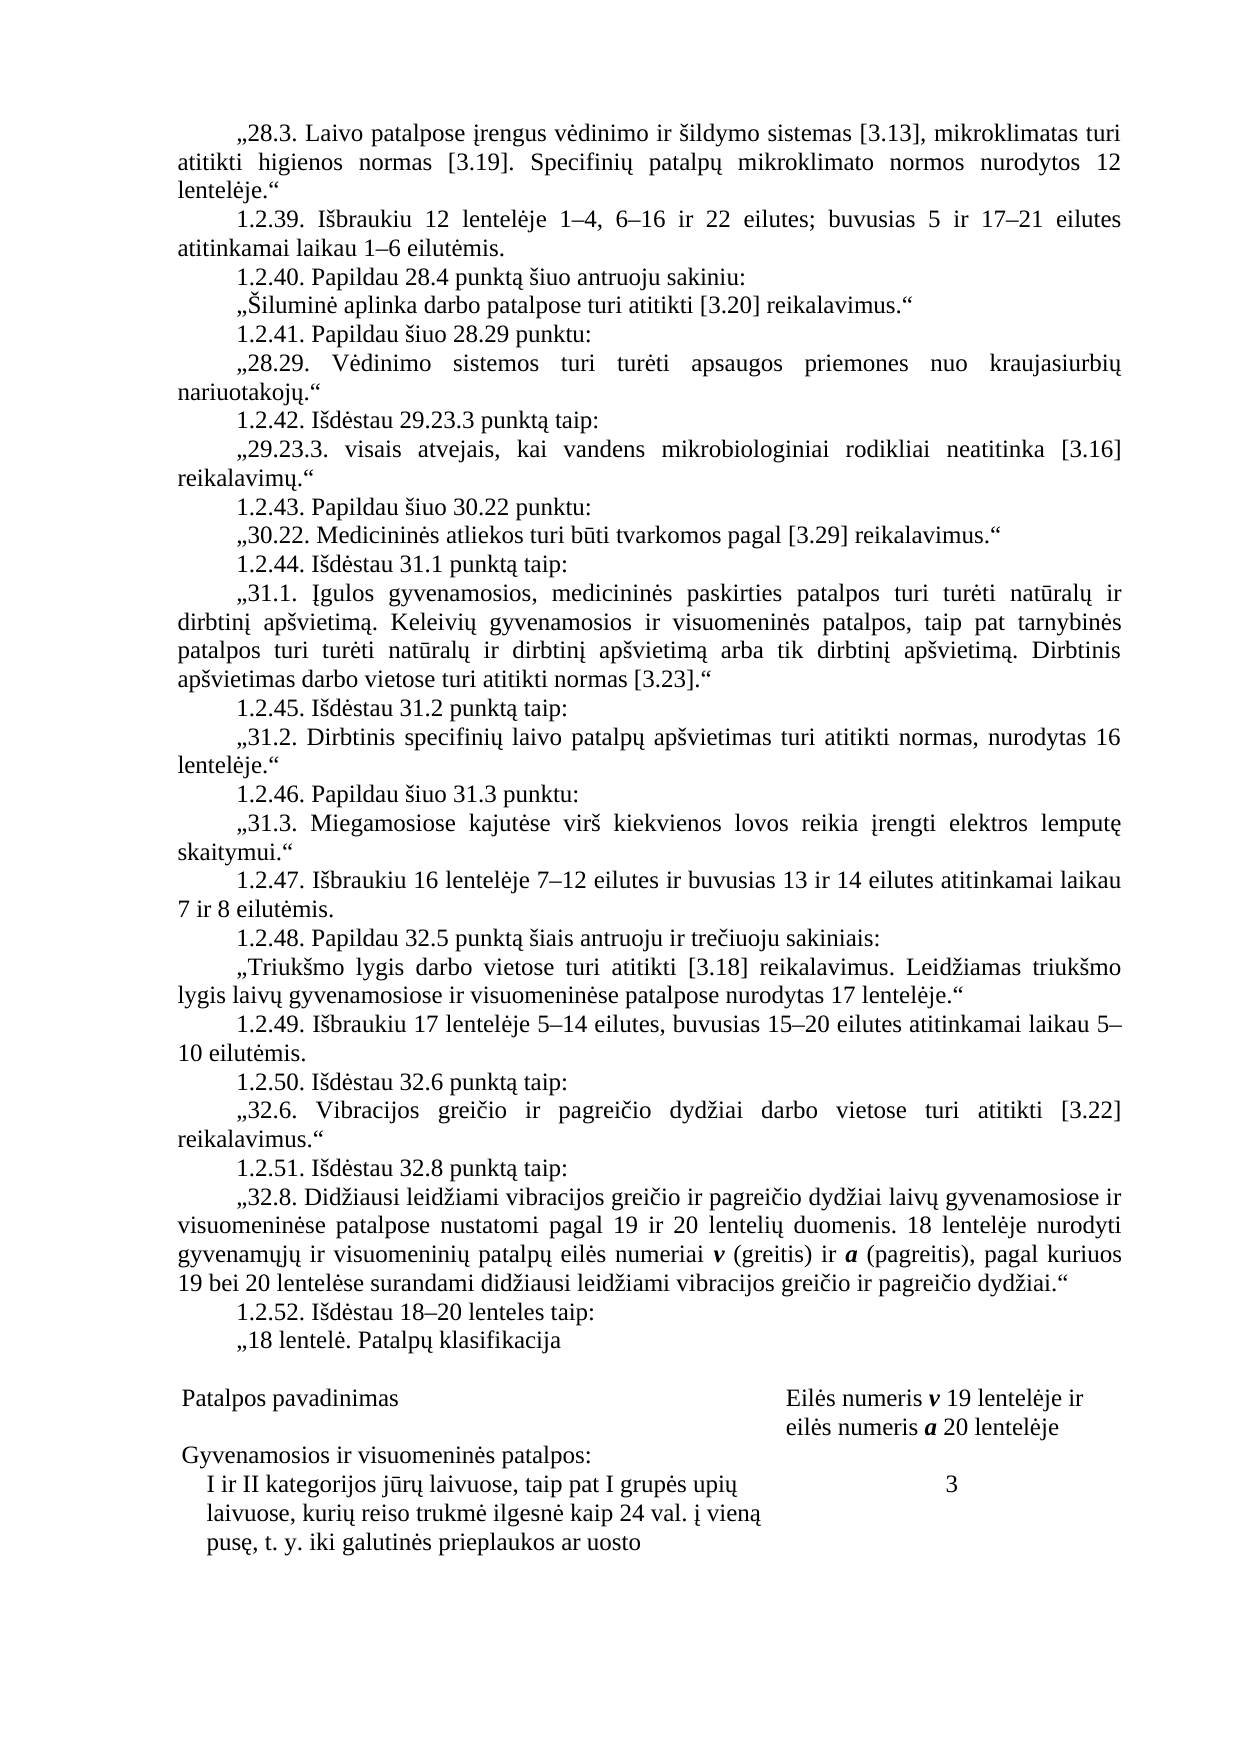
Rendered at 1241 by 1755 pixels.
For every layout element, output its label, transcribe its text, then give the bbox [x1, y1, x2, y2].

text 1.2.40. Papildau 28.4 punktą šiuo antruoju sakiniu: [177, 262, 1122, 291]
text 1.2.48. Papildau 32.5 punktą šiais antruoju ir trečiuoju sakiniais: [177, 923, 1122, 952]
table_cell [781, 1441, 1122, 1469]
text 1.2.52. Išdėstau 18–20 lenteles taip: [177, 1297, 1122, 1326]
table_cell 3 [781, 1469, 1122, 1556]
text „31.2. Dirbtinis specifinių laivo patalpų apšvietimas turi atitikti normas, nurodytas 16 lentelėje.“ [177, 722, 1122, 779]
text „18 lentelė. Patalpų klasifikacija [177, 1326, 1122, 1354]
text 1.2.41. Papildau šiuo 28.29 punktu: [177, 319, 1122, 348]
table_header Patalpos pavadinimas [177, 1383, 781, 1441]
text „32.6. Vibracijos greičio ir pagreičio dydžiai darbo vietose turi atitikti [3.22] reikalavimus.“ [177, 1096, 1122, 1153]
text „30.22. Medicininės atliekos turi būti tvarkomos pagal [3.29] reikalavimus.“ [177, 521, 1122, 549]
text „32.8. Didžiausi leidžiami vibracijos greičio ir pagreičio dydžiai laivų gyvenamosiose ir visuomeninėse patalpose nustatomi pagal 19 ir 20 lentelių duomenis. 18 lentelėje nurodyti gyvenamųjų ir visuomeninių patalpų eilės numeriai v (greitis) ir a (pagreitis), pagal kuriuos 19 bei 20 lentelėse surandami didžiausi leidžiami vibracijos greičio ir pagreičio dydžiai.“ [177, 1182, 1122, 1297]
text „28.3. Laivo patalpose įrengus vėdinimo ir šildymo sistemas [3.13], mikroklimatas turi atitikti higienos normas [3.19]. Specifinių patalpų mikroklimato normos nurodytos 12 lentelėje.“ [177, 118, 1122, 204]
text 1.2.49. Išbraukiu 17 lentelėje 5–14 eilutes, buvusias 15–20 eilutes atitinkamai laikau 5–10 eilutėmis. [177, 1009, 1122, 1067]
text „29.23.3. visais atvejais, kai vandens mikrobiologiniai rodikliai neatitinka [3.16] reikalavimų.“ [177, 434, 1122, 492]
text „Triukšmo lygis darbo vietose turi atitikti [3.18] reikalavimus. Leidžiamas triukšmo lygis laivų gyvenamosiose ir visuomeninėse patalpose nurodytas 17 lentelėje.“ [177, 952, 1122, 1009]
text 1.2.42. Išdėstau 29.23.3 punktą taip: [177, 406, 1122, 434]
text 1.2.47. Išbraukiu 16 lentelėje 7–12 eilutes ir buvusias 13 ir 14 eilutes atitinkamai laikau 7 ir 8 eilutėmis. [177, 866, 1122, 923]
table_cell Gyvenamosios ir visuomeninės patalpos: [177, 1441, 781, 1469]
text „Šiluminė aplinka darbo patalpose turi atitikti [3.20] reikalavimus.“ [177, 291, 1122, 319]
text 1.2.46. Papildau šiuo 31.3 punktu: [177, 779, 1122, 808]
text 1.2.44. Išdėstau 31.1 punktą taip: [177, 549, 1122, 578]
text 1.2.51. Išdėstau 32.8 punktą taip: [177, 1153, 1122, 1182]
table_cell I ir II kategorijos jūrų laivuose, taip pat I grupės upių laivuose, kurių reiso trukmė ilgesnė kaip 24 val. į vieną pusę, t. y. iki galutinės prieplaukos ar uosto [177, 1469, 781, 1556]
text „31.3. Miegamosiose kajutėse virš kiekvienos lovos reikia įrengti elektros lemputę skaitymui.“ [177, 808, 1122, 866]
text „31.1. Įgulos gyvenamosios, medicininės paskirties patalpos turi turėti natūralų ir dirbtinį apšvietimą. Keleivių gyvenamosios ir visuomeninės patalpos, taip pat tarnybinės patalpos turi turėti natūralų ir dirbtinį apšvietimą arba tik dirbtinį apšvietimą. Dirbtinis apšvietimas darbo vietose turi atitikti normas [3.23].“ [177, 578, 1122, 693]
text „28.29. Vėdinimo sistemos turi turėti apsaugos priemones nuo kraujasiurbių nariuotakojų.“ [177, 348, 1122, 406]
table_header Eilės numeris v 19 lentelėje ir eilės numeris a 20 lentelėje [781, 1383, 1122, 1441]
text 1.2.45. Išdėstau 31.2 punktą taip: [177, 693, 1122, 722]
text 1.2.43. Papildau šiuo 30.22 punktu: [177, 492, 1122, 521]
text 1.2.39. Išbraukiu 12 lentelėje 1–4, 6–16 ir 22 eilutes; buvusias 5 ir 17–21 eilutes atitinkamai laikau 1–6 eilutėmis. [177, 204, 1122, 262]
text 1.2.50. Išdėstau 32.6 punktą taip: [177, 1067, 1122, 1096]
